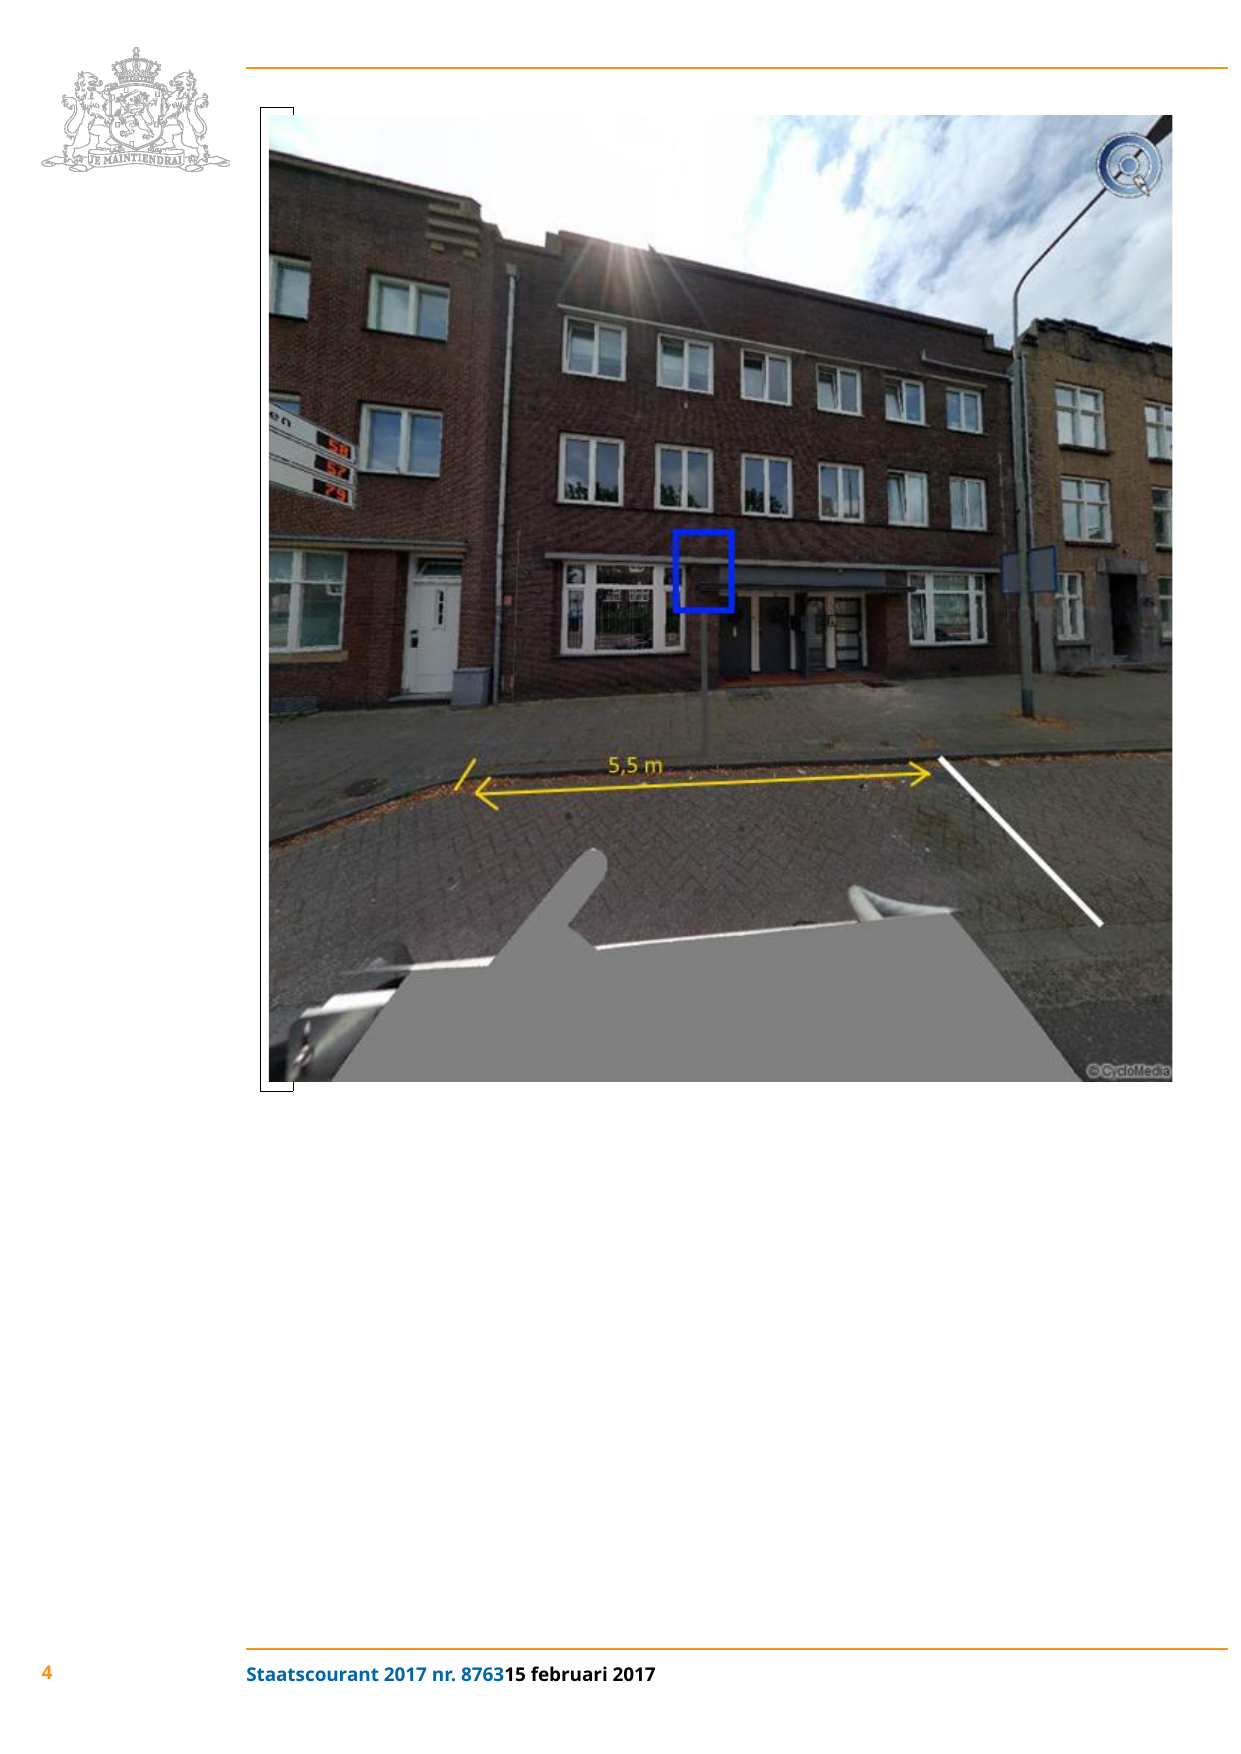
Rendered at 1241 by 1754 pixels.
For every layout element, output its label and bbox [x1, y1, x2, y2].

picture [268, 115, 1173, 1082]
picture [41, 47, 231, 172]
